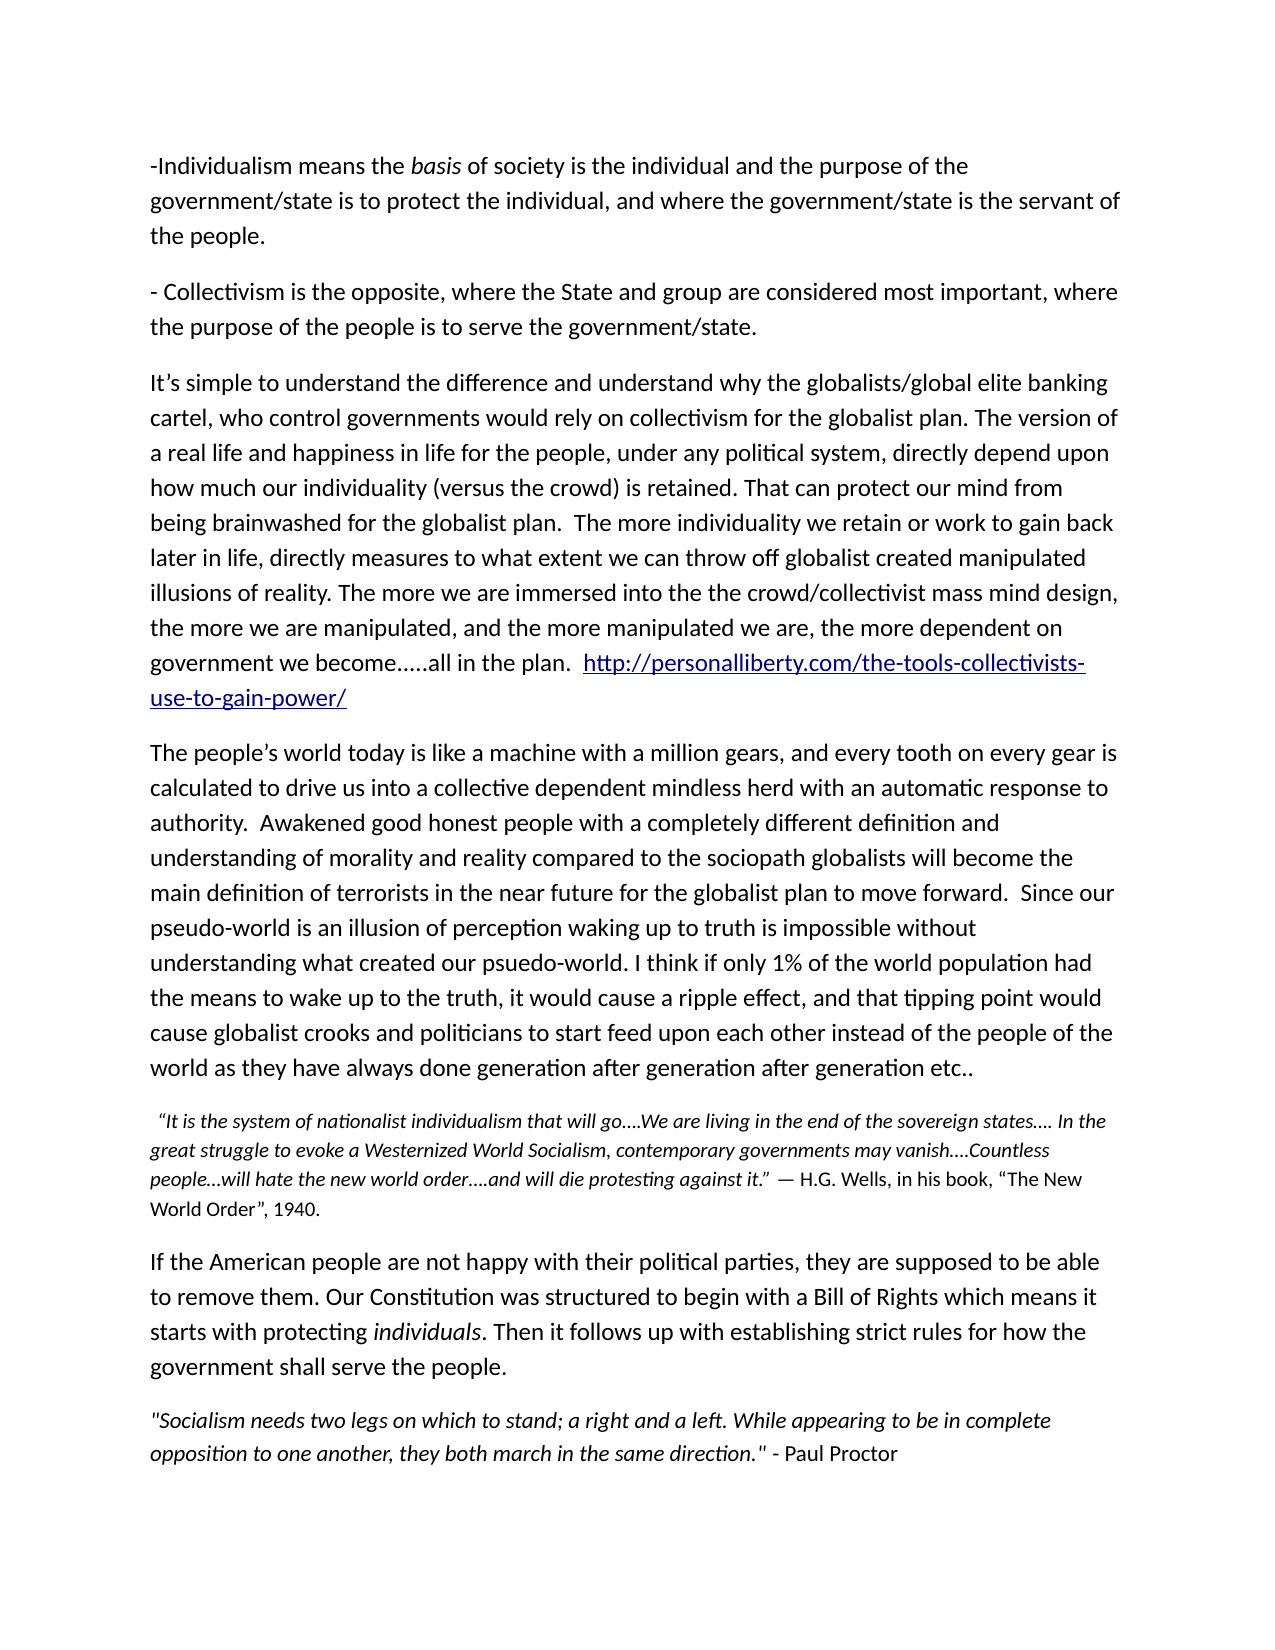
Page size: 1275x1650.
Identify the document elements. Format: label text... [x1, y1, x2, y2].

text The people’s world today is like a machine with a million gears, and every tooth on every gear is calculated to drive us into a collective dependent mindless herd with an automatic response to authority. Awakened good honest people with a completely different definition and understanding of morality and reality compared to the sociopath globalists will become the main definition of terrorists in the near future for the globalist plan to move forward. Since our pseudo-world is an illusion of perception waking up to truth is impossible without understanding what created our psuedo-world. I think if only 1% of the world population had the means to wake up to the truth, it would cause a ripple effect, and that tipping point would cause globalist crooks and politicians to start feed upon each other instead of the people of the world as they have always done generation after generation after generation etc.. [150, 737, 1125, 1083]
text If the American people are not happy with their political parties, they are supposed to be able to remove them. Our Constitution was structured to begin with a Bill of Rights which means it starts with protecting individuals. Then it follows up with establishing strict rules for how the government shall serve the people. [150, 1246, 1125, 1381]
text It’s simple to understand the difference and understand why the globalists/global elite banking cartel, who control governments would rely on collectivism for the globalist plan. The version of a real life and happiness in life for the people, under any political system, directly depend upon how much our individuality (versus the crowd) is retained. That can protect our mind from being brainwashed for the globalist plan. The more individuality we retain or work to gain back later in life, directly measures to what extent we can throw off globalist created manipulated illusions of reality. The more we are immersed into the the crowd/collectivist mass mind design, the more we are manipulated, and the more manipulated we are, the more dependent on government we become.....all in the plan. http://personalliberty.com/the-tools-collectivists-use-to-gain-power/ [150, 367, 1125, 712]
text "Socialism needs two legs on which to stand; a right and a left. While appearing to be in complete opposition to one another, they both march in the same direction." - Paul Proctor [150, 1407, 1125, 1467]
text “It is the system of nationalist individualism that will go….We are living in the end of the sovereign states…. In the great struggle to evoke a Westernized World Socialism, contemporary governments may vanish….Countless people…will hate the new world order….and will die protesting against it.” — H.G. Wells, in his book, “The New World Order”, 1940. [150, 1108, 1125, 1221]
text -Individualism means the basis of society is the individual and the purpose of the government/state is to protect the individual, and where the government/state is the servant of the people. [150, 150, 1125, 251]
text - Collectivism is the opposite, where the State and group are considered most important, where the purpose of the people is to serve the government/state. [150, 276, 1125, 341]
